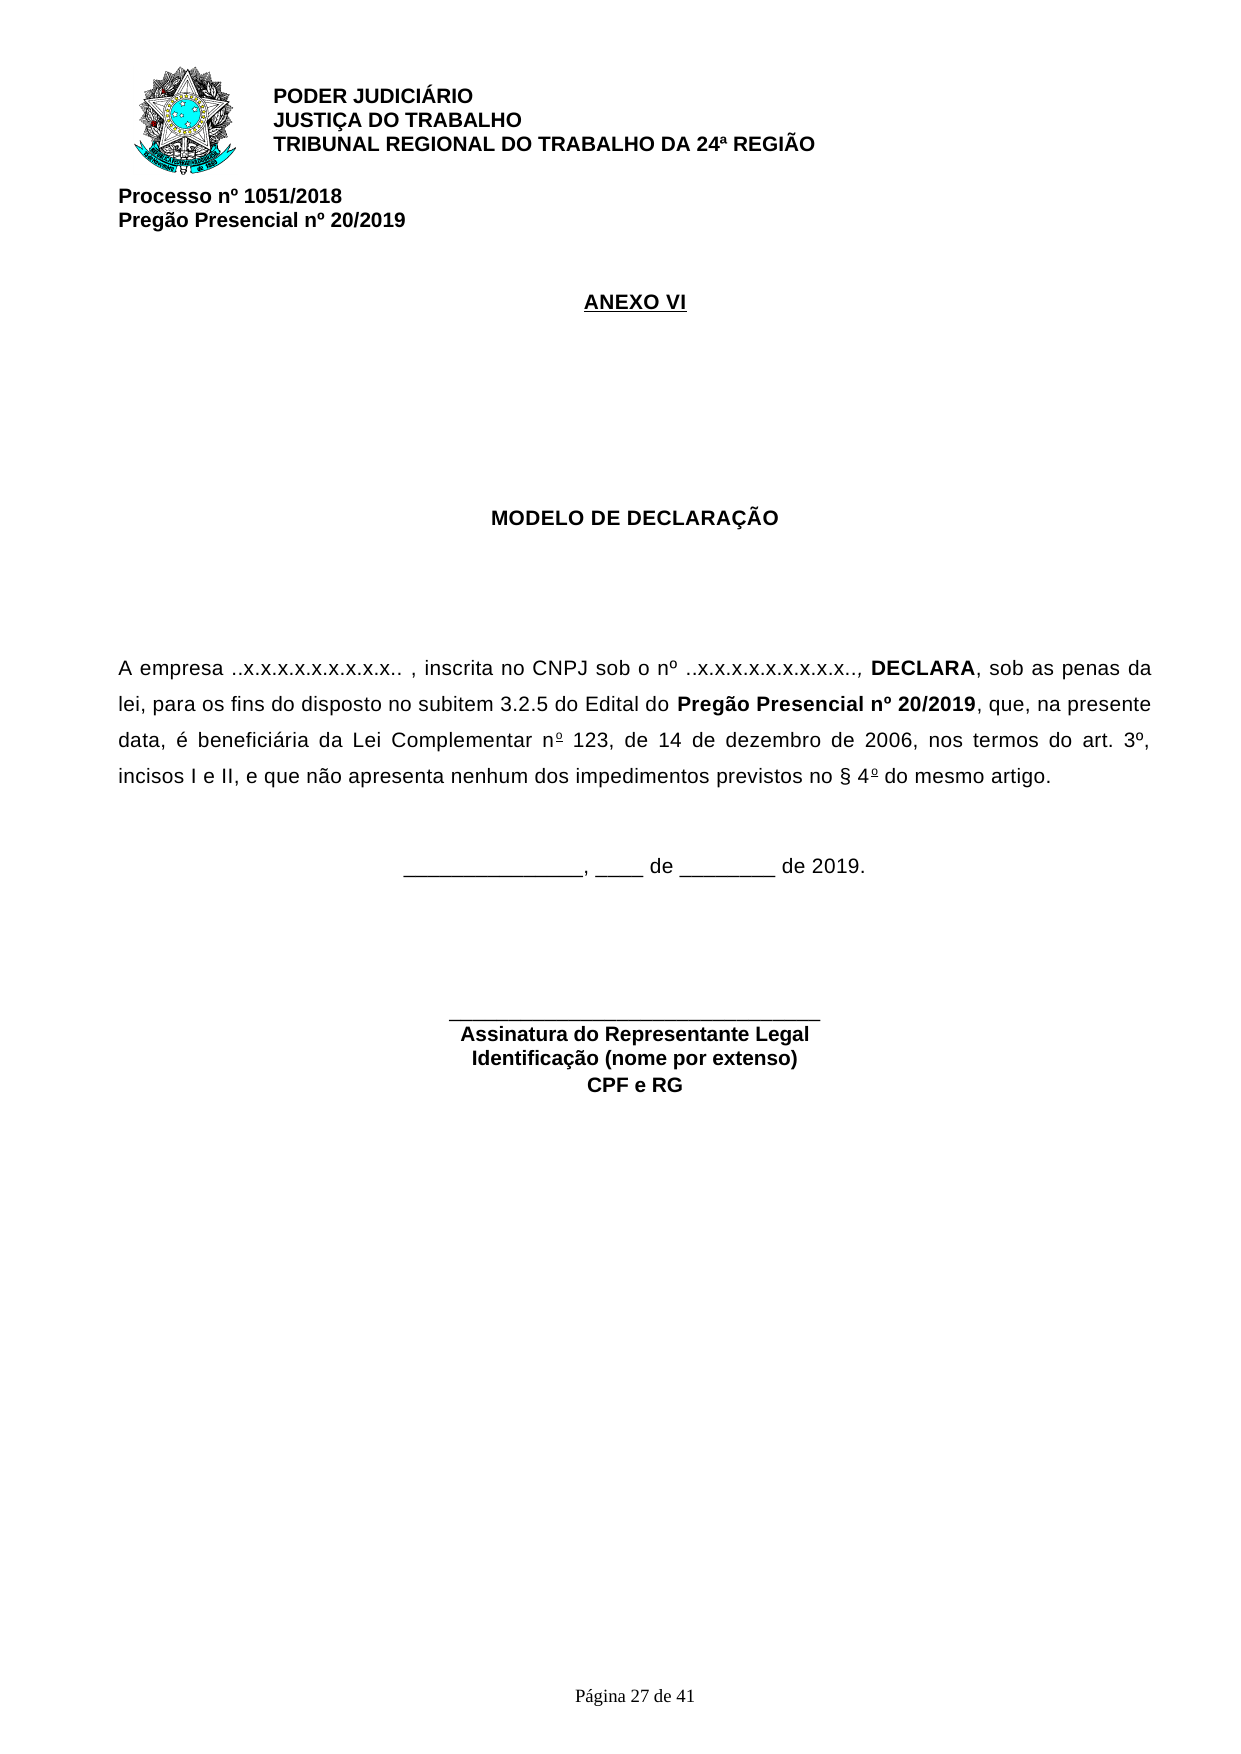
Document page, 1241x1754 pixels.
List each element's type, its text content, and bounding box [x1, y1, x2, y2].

subtitle ANEXO VI [118, 289, 1152, 314]
text Assinatura do Representante Legal [118, 1022, 1152, 1046]
text MODELO DE DECLARAÇÃO [118, 506, 1152, 530]
text _______________, ____ de ________ de 2019. [118, 854, 1152, 878]
text CPF e RG [118, 1070, 1152, 1097]
picture [133, 66, 238, 175]
text Identificação (nome por extenso) [118, 1046, 1152, 1070]
text _______________________________ [118, 998, 1152, 1022]
text A empresa ..x.x.x.x.x.x.x.x.x.. , inscrita no CNPJ sob o nº ..x.x.x.x.x.x.x.x.x.., DECLARA, sob as penas da lei, para os fins do disposto no subitem 3.2.5 do Edital do Pregão Presencial nº 20/2019, que, na presente data, é beneficiária da Lei Complementar no 123, de 14 de dezembro de 2006, nos termos do art. 3º, incisos I e II, e que não apresenta nenhum dos impedimentos previstos no § 4o do mesmo artigo. [118, 656, 1152, 788]
